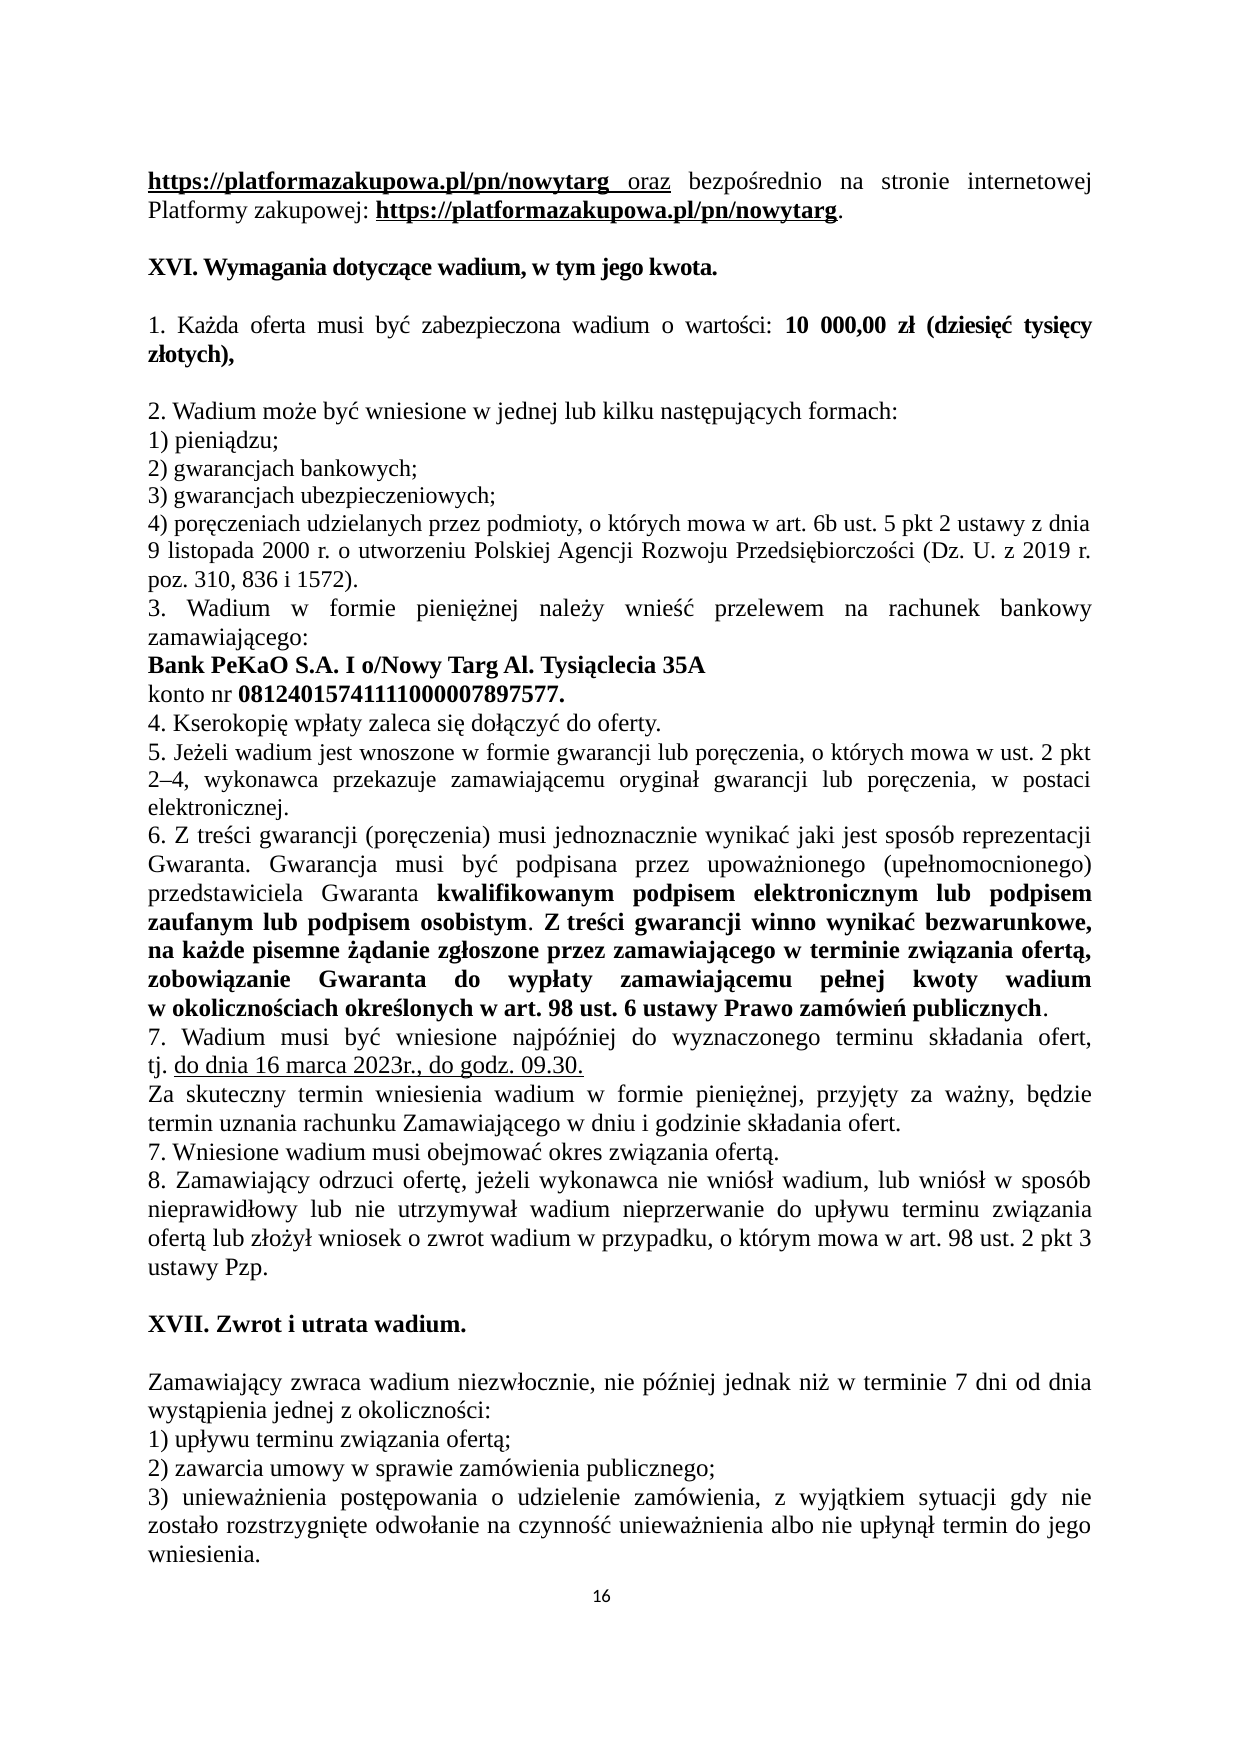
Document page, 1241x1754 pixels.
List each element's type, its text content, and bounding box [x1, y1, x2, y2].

text 4) poręczeniach udzielanych przez podmioty, o których mowa w art. 6b ust. 5 pkt 2 ustawy z dnia 9 listopada 2000 r. o utworzeniu Polskiej Agencji Rozwoju Przedsiębiorczości (Dz. U. z 2019 r. poz. 310, 836 i 1572). [148, 509, 1093, 593]
text 4. Kserokopię wpłaty zaleca się dołączyć do oferty. [148, 708, 1093, 737]
text Bank PeKaO S.A. I o/Nowy Targ Al. Tysiąclecia 35A [148, 650, 1093, 679]
text 7. Wadium musi być wniesione najpóźniej do wyznaczonego terminu składania ofert, tj. do dnia 16 marca 2023r., do godz. 09.30. [148, 1022, 1093, 1079]
text 1) upływu terminu związania ofertą; [148, 1424, 1093, 1453]
text Za skuteczny termin wniesienia wadium w formie pieniężnej, przyjęty za ważny, będzie termin uznania rachunku Zamawiającego w dniu i godzinie składania ofert. [148, 1079, 1093, 1137]
text 3) gwarancjach ubezpieczeniowych; [148, 481, 1093, 509]
text 2) gwarancjach bankowych; [148, 454, 1093, 481]
text 8. Zamawiający odrzuci ofertę, jeżeli wykonawca nie wniósł wadium, lub wniósł w sposób nieprawidłowy lub nie utrzymywał wadium nieprzerwanie do upływu terminu związania ofertą lub złożył wniosek o zwrot wadium w przypadku, o którym mowa w art. 98 ust. 2 pkt 3 ustawy Pzp. [148, 1166, 1093, 1281]
text XVII. Zwrot i utrata wadium. [148, 1309, 1093, 1338]
text Zamawiający zwraca wadium niezwłocznie, nie później jednak niż w terminie 7 dni od dnia wystąpienia jednej z okoliczności: [148, 1367, 1093, 1424]
text 5. Jeżeli wadium jest wnoszone w formie gwarancji lub poręczenia, o których mowa w ust. 2 pkt 2–4, wykonawca przekazuje zamawiającemu oryginał gwarancji lub poręczenia, w postaci elektronicznej. [148, 737, 1093, 821]
text 2. Wadium może być wniesione w jednej lub kilku następujących formach: [148, 396, 1093, 425]
text 2) zawarcia umowy w sprawie zamówienia publicznego; [148, 1453, 1093, 1482]
text 1. Każda oferta musi być zabezpieczona wadium o wartości: 10 000,00 zł (dziesięć tysięcy złotych), [148, 310, 1093, 367]
text 3. Wadium w formie pieniężnej należy wnieść przelewem na rachunek bankowy zamawiającego: [148, 593, 1093, 650]
text 1) pieniądzu; [148, 425, 1093, 454]
text konto nr 08124015741111000007897577. [148, 679, 1093, 708]
text XVI. Wymagania dotyczące wadium, w tym jego kwota. [148, 252, 1093, 281]
text 6. Z treści gwarancji (poręczenia) musi jednoznacznie wynikać jaki jest sposób reprezentacji Gwaranta. Gwarancja musi być podpisana przez upoważnionego (upełnomocnionego) przedstawiciela Gwaranta kwalifikowanym podpisem elektronicznym lub podpisem zaufanym lub podpisem osobistym. Z treści gwarancji winno wynikać bezwarunkowe, na każde pisemne żądanie zgłoszone przez zamawiającego w terminie związania ofertą, zobowiązanie Gwaranta do wypłaty zamawiającemu pełnej kwoty wadium w okolicznościach określonych w art. 98 ust. 6 ustawy Prawo zamówień publicznych. [148, 821, 1093, 1022]
text https://platformazakupowa.pl/pn/nowytarg oraz bezpośrednio na stronie internetowej Platformy zakupowej: https://platformazakupowa.pl/pn/nowytarg. [148, 166, 1093, 224]
text 3) unieważnienia postępowania o udzielenie zamówienia, z wyjątkiem sytuacji gdy nie zostało rozstrzygnięte odwołanie na czynność unieważnienia albo nie upłynął termin do jego wniesienia. [148, 1482, 1093, 1568]
text 7. Wniesione wadium musi obejmować okres związania ofertą. [148, 1137, 1093, 1166]
